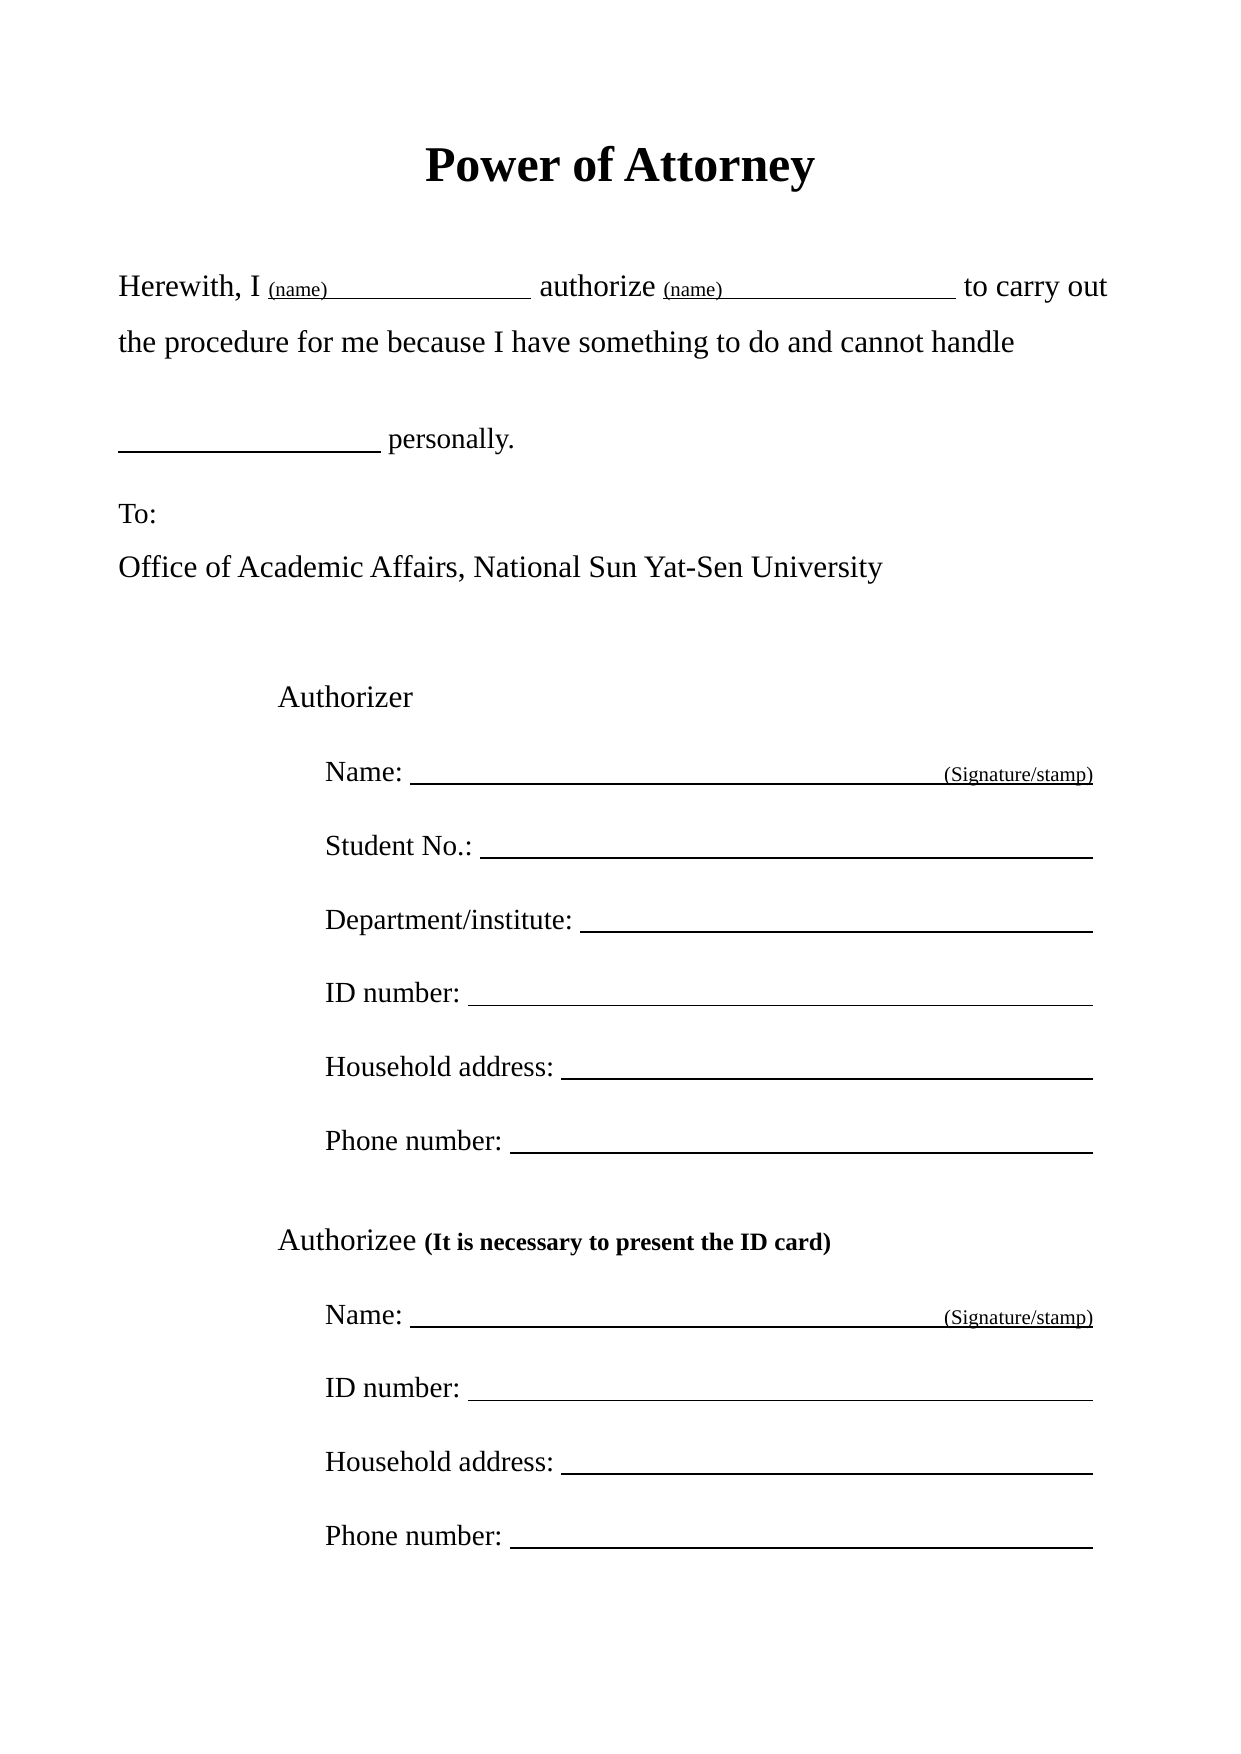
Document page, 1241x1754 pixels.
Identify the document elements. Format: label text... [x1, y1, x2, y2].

text Household address: [325, 1422, 1122, 1484]
text Student No.: [325, 805, 1122, 868]
text ID number: [325, 1348, 1122, 1410]
text Name: (Signature/stamp) [325, 732, 1122, 794]
text ID number: [325, 953, 1122, 1015]
text Household address: [325, 1027, 1122, 1089]
text Power of Attorney [118, 127, 1122, 202]
text Department/institute: [325, 879, 1122, 942]
text Phone number: [325, 1100, 1122, 1163]
text Authorizee (It is necessary to present the ID card) [118, 1200, 1122, 1263]
text Office of Academic Affairs, National Sun Yat-Sen University [118, 548, 1122, 586]
text Name: (Signature/stamp) [325, 1274, 1122, 1337]
text Herewith, I (name) authorize (name) to carry out the procedure for me because I have something to do and cannot handle personally. [118, 267, 1122, 473]
text Authorizer [118, 658, 1122, 720]
text To: [118, 494, 1122, 532]
text Phone number: [325, 1495, 1122, 1558]
